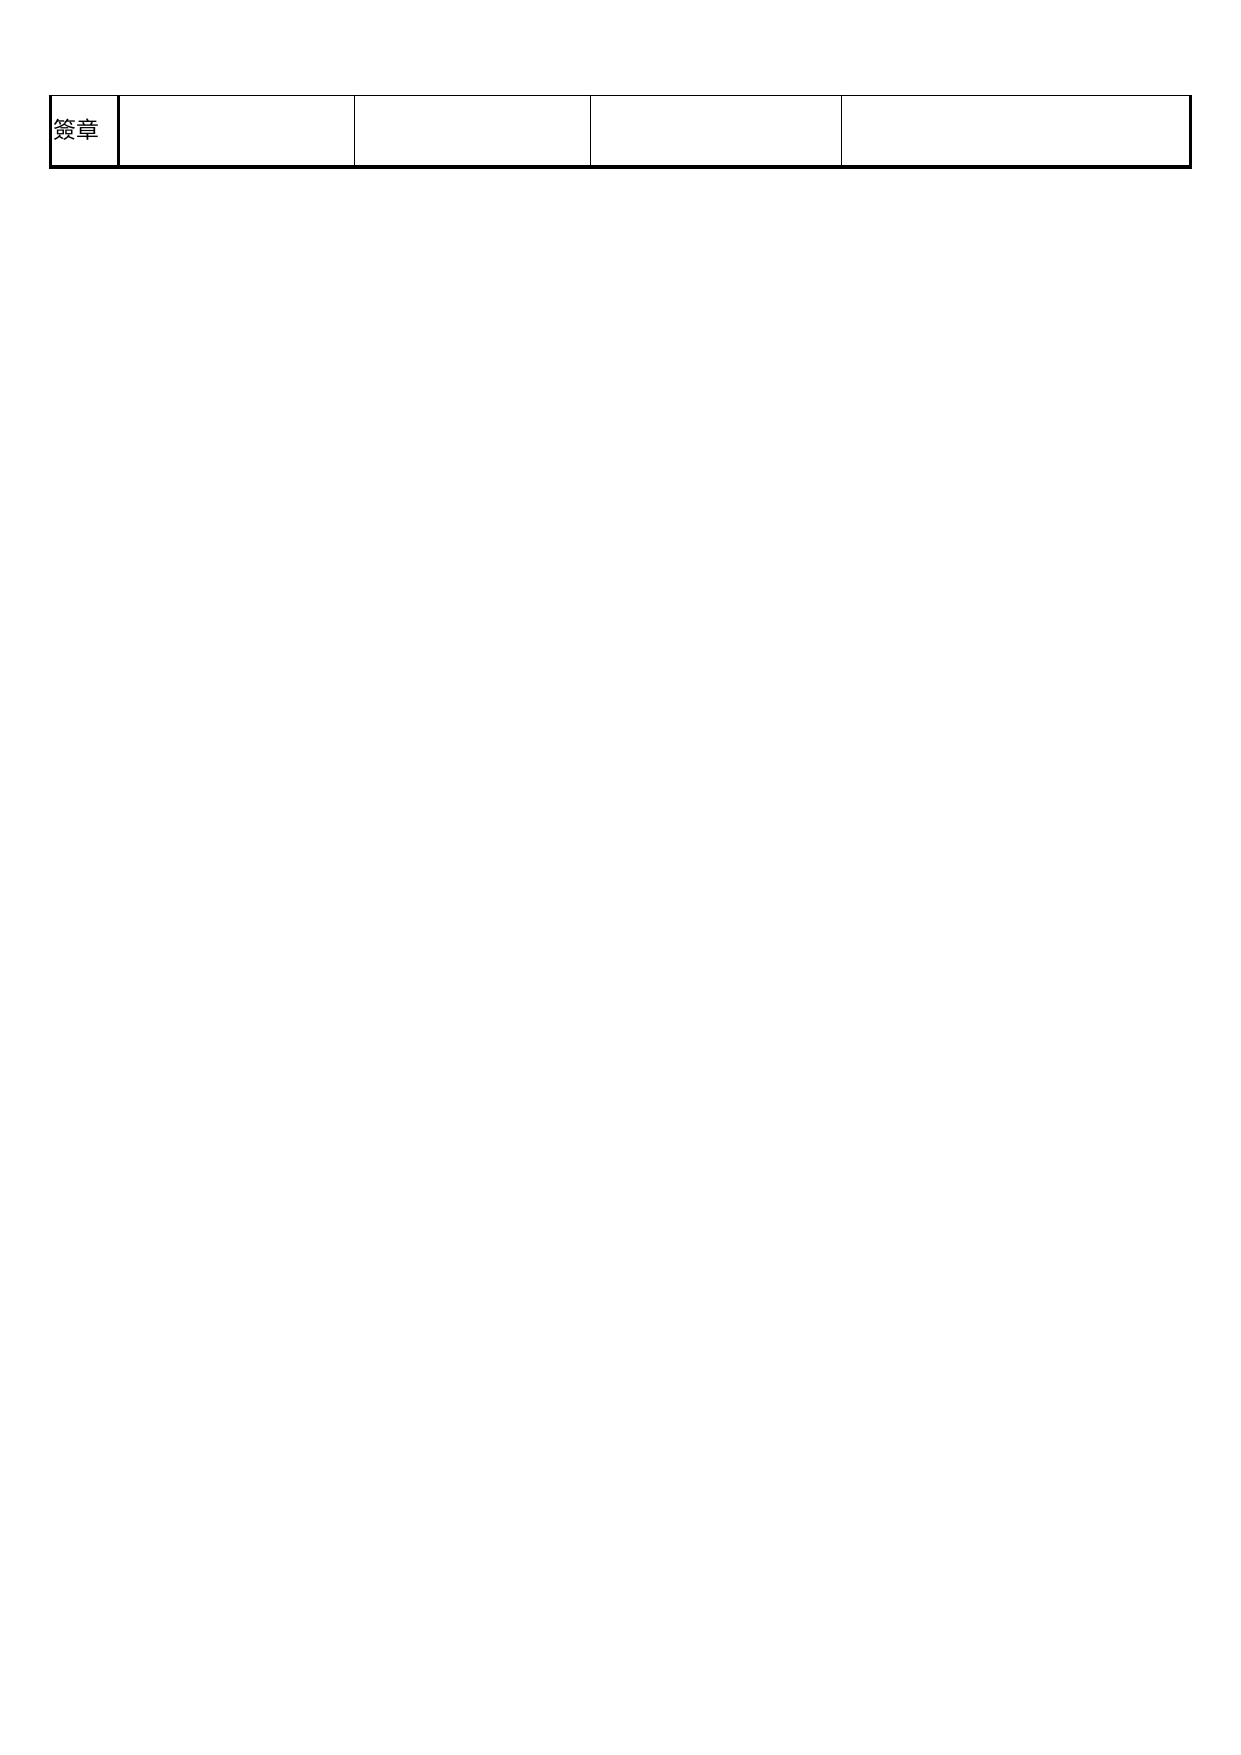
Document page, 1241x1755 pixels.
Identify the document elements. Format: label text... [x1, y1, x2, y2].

table_cell 簽章 [52, 96, 117, 165]
table_cell [842, 96, 1189, 165]
table_cell [355, 96, 590, 165]
table_cell [591, 96, 841, 165]
table_cell [120, 96, 354, 165]
